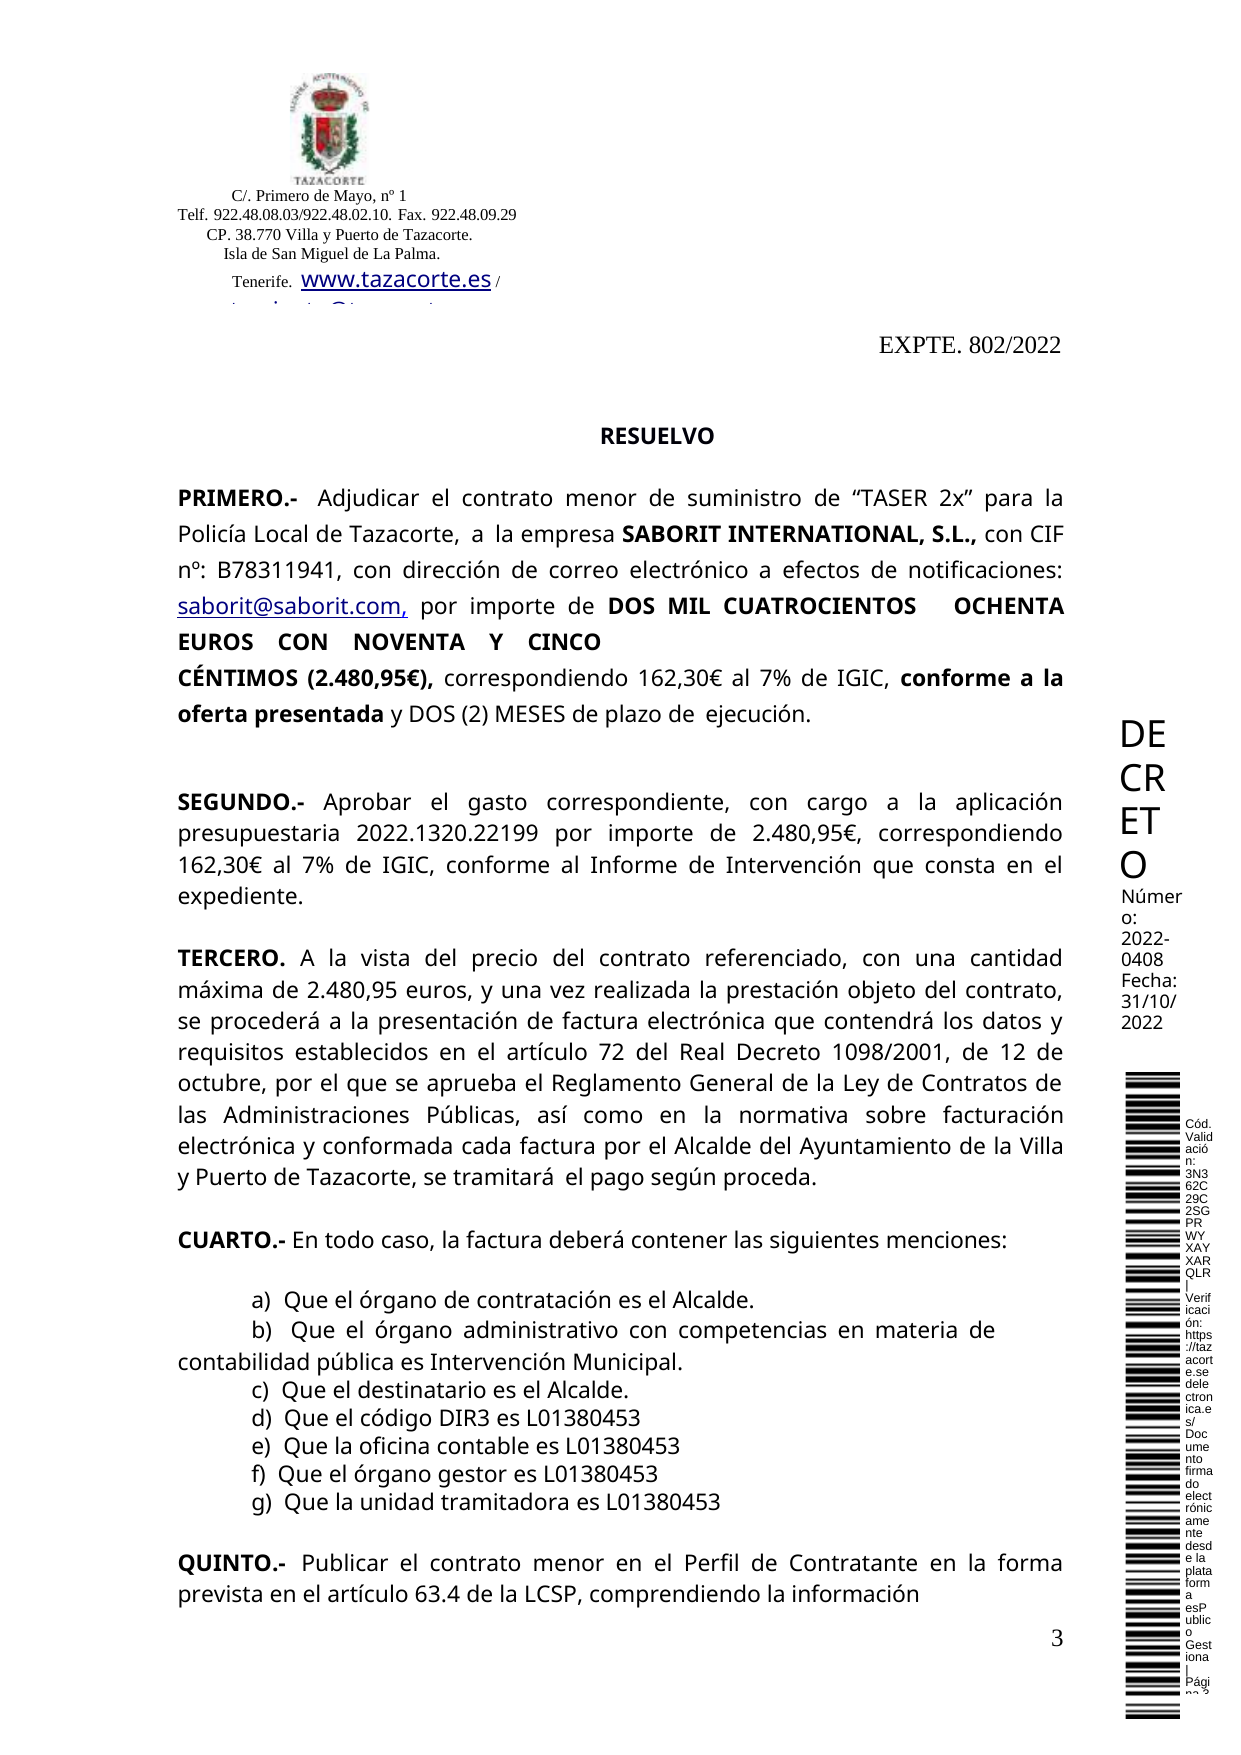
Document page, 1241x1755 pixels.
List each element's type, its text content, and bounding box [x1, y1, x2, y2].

text Cód. Validación: 3N362C29C2SGPRWYXAYXARQLR | Verificación: https://tazacorte.sedelectronica.es/ Documento firmado electrónicamente desde la plataforma esPublico Gestiona | Página 3 de 4 [1185, 1119, 1213, 1694]
text Número: 2022-0408 Fecha: 31/10/2022 [1121, 887, 1185, 1033]
text DECRETO [1119, 713, 1185, 887]
list Que el órgano de contratación es el Alcalde. [251, 1286, 1125, 1314]
list Que la unidad tramitadora es L01380453 [251, 1488, 1125, 1516]
list Que la oficina contable es L01380453 [251, 1432, 1125, 1460]
text [1117, 710, 1185, 1058]
text CUARTO.- En todo caso, la factura deberá contener las siguientes menciones: [177, 1224, 1064, 1255]
text PRIMERO.- Adjudicar el contrato menor de suministro de “TASER 2x” para la Policía Local de Tazacorte, a la empresa SABORIT INTERNATIONAL, S.L., con CIF nº: B78311941, con dirección de correo electrónico a efectos de notificaciones: saborit@saborit.com, por importe de DOS MIL CUATROCIENTOS OCHENTA EUROS CON NOVENTA Y CINCO [177, 482, 1064, 657]
text QUINTO.- Publicar el contrato menor en el Perfil de Contratante en la forma prevista en el artículo 63.4 de la LCSP, comprendiendo la información [177, 1547, 1064, 1610]
text SEGUNDO.- Aprobar el gasto correspondiente, con cargo a la aplicación presupuestaria 2022.1320.22199 por importe de 2.480,95€, correspondiendo 162,30€ al 7% de IGIC, conforme al Informe de Intervención que consta en el expediente. [177, 786, 1064, 911]
list Que el código DIR3 es L01380453 [251, 1404, 1125, 1432]
text CÉNTIMOS (2.480,95€), correspondiendo 162,30€ al 7% de IGIC, conforme a la oferta presentada y DOS (2) MESES de plazo de ejecución. [177, 662, 1064, 729]
text TERCERO. A la vista del precio del contrato referenciado, con una cantidad máxima de 2.480,95 euros, y una vez realizada la prestación objeto del contrato, se procederá a la presentación de factura electrónica que contendrá los datos y requisitos establecidos en el artículo 72 del Real Decreto 1098/2001, de 12 de octubre, por el que se aprueba el Reglamento General de la Ley de Contratos de las Administraciones Públicas, así como en la normativa sobre facturación electrónica y conformada cada factura por el Alcalde del Ayuntamiento de la Villa y Puerto de Tazacorte, se tramitará el pago según proceda. [177, 942, 1064, 1192]
list Que el órgano administrativo con competencias en materia de contabilidad pública es Intervención Municipal. [177, 1314, 1063, 1377]
list Que el órgano gestor es L01380453 [251, 1460, 1125, 1488]
subtitle RESUELVO [166, 420, 1148, 451]
list Que el destinatario es el Alcalde. [251, 1377, 1125, 1404]
